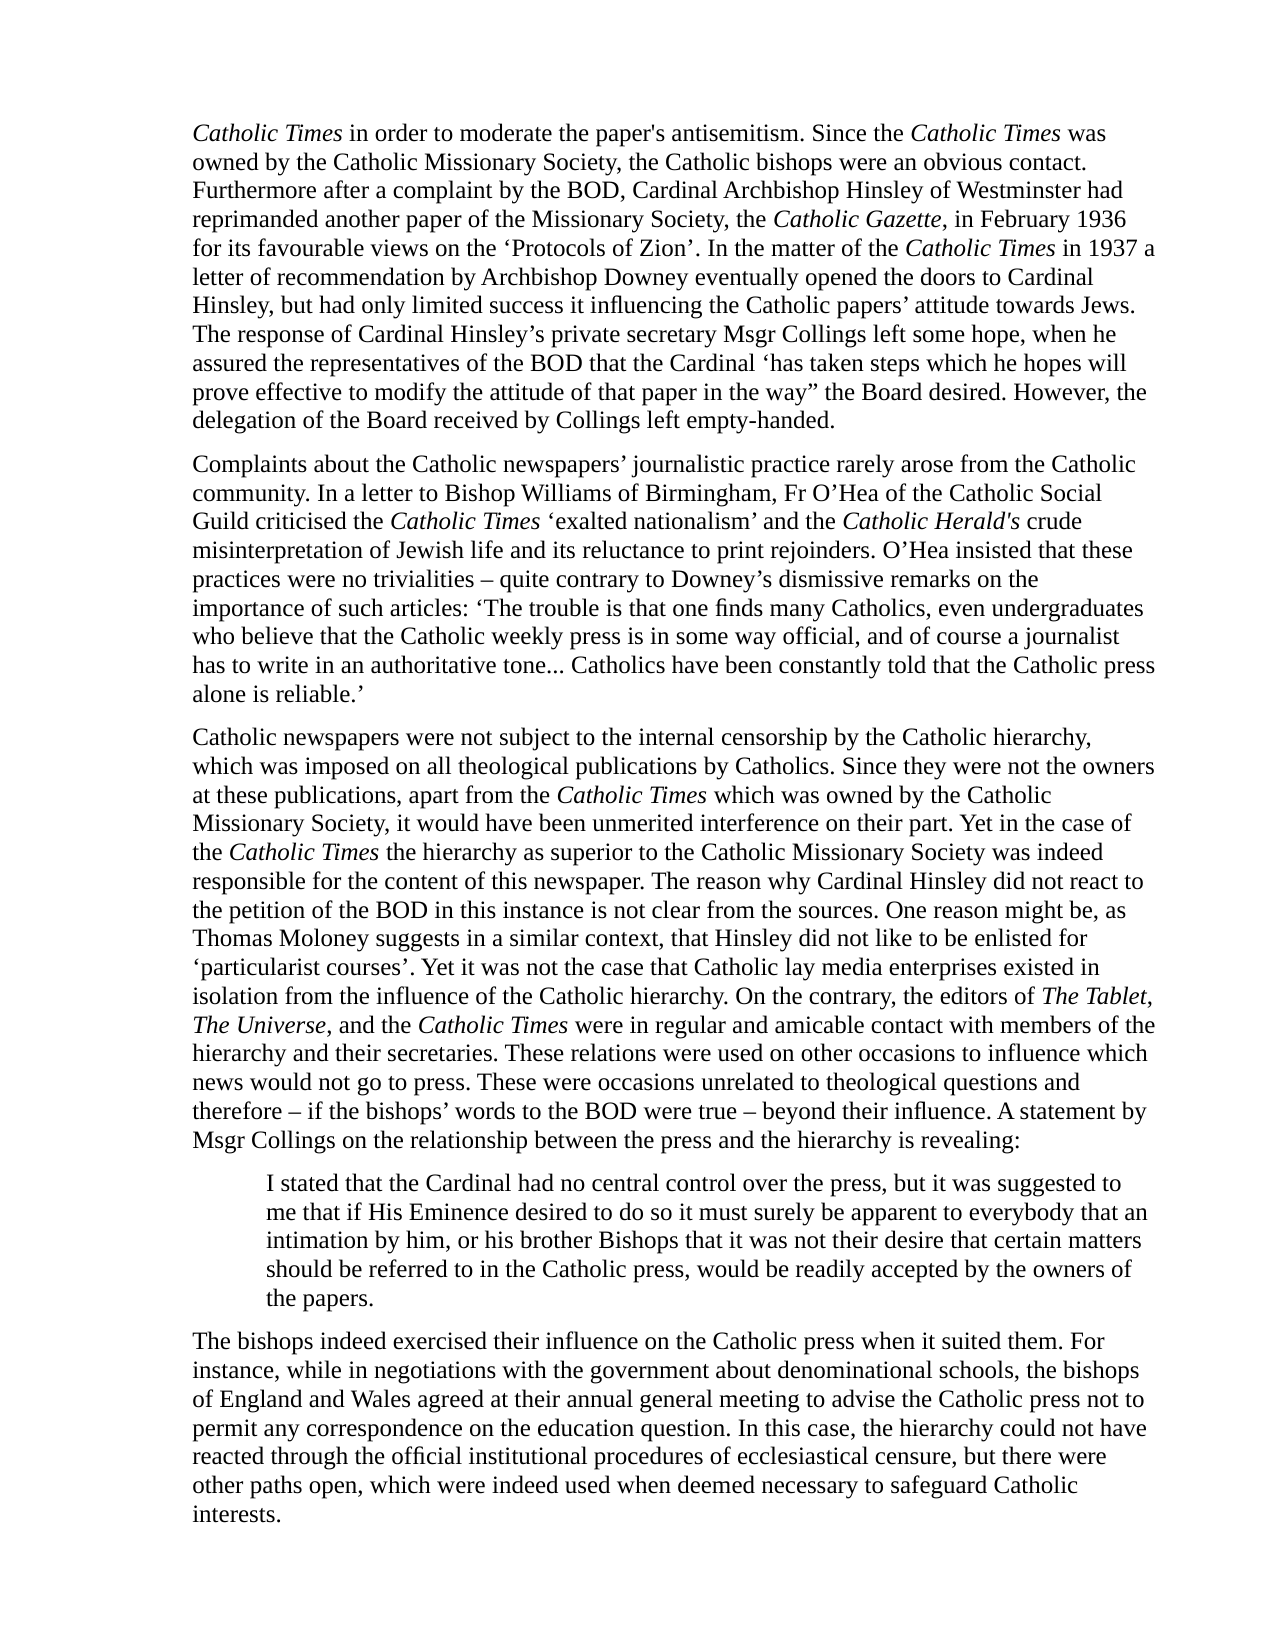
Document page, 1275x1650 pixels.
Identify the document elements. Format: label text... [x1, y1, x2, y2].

text I stated that the Cardinal had no central control over the press, but it was suggested to me that if His Eminence desired to do so it must surely be apparent to everybody that an intimation by him, or his brother Bishops that it was not their desire that certain matters should be referred to in the Catholic press, would be readily accepted by the owners of the papers. [266, 1168, 1157, 1312]
text Complaints about the Catholic newspapers’ journalistic practice rarely arose from the Catholic community. In a letter to Bishop Williams of Birmingham, Fr O’Hea of the Catholic Social Guild criticised the Catholic Times ‘exalted nationalism’ and the Catholic Herald's crude misinterpretation of Jewish life and its reluctance to print rejoinders. O’Hea insisted that these practices were no trivialities – quite contrary to Downey’s dismissive remarks on the importance of such articles: ‘The trouble is that one ﬁnds many Catholics, even undergraduates who believe that the Catholic weekly press is in some way official, and of course a journalist has to write in an authoritative tone... Catholics have been constantly told that the Catholic press alone is reliable.’ [192, 449, 1157, 708]
text Catholic newspapers were not subject to the internal censorship by the Catholic hierarchy, which was imposed on all theological publications by Catholics. Since they were not the owners at these publications, apart from the Catholic Times which was owned by the Catholic Missionary Society, it would have been unmerited interference on their part. Yet in the case of the Catholic Times the hierarchy as superior to the Catholic Missionary Society was indeed responsible for the content of this newspaper. The reason why Cardinal Hinsley did not react to the petition of the BOD in this instance is not clear from the sources. One reason might be, as Thomas Moloney suggests in a similar context, that Hinsley did not like to be enlisted for ‘particularist courses’. Yet it was not the case that Catholic lay media enterprises existed in isolation from the influence of the Catholic hierarchy. On the contrary, the editors of The Tablet, The Universe, and the Catholic Times were in regular and amicable contact with members of the hierarchy and their secretaries. These relations were used on other occasions to influence which news would not go to press. These were occasions unrelated to theological questions and therefore – if the bishops’ words to the BOD were true – beyond their inﬂuence. A statement by Msgr Collings on the relationship between the press and the hierarchy is revealing: [192, 722, 1157, 1153]
text The bishops indeed exercised their influence on the Catholic press when it suited them. For instance, while in negotiations with the government about denominational schools, the bishops of England and Wales agreed at their annual general meeting to advise the Catholic press not to permit any correspondence on the education question. In this case, the hierarchy could not have reacted through the ofﬁcial institutional procedures of ecclesiastical censure, but there were other paths open, which were indeed used when deemed necessary to safeguard Catholic interests. [192, 1326, 1157, 1528]
text Catholic Times in order to moderate the paper's antisemitism. Since the Catholic Times was owned by the Catholic Missionary Society, the Catholic bishops were an obvious contact. Furthermore after a complaint by the BOD, Cardinal Archbishop Hinsley of Westminster had reprimanded another paper of the Missionary Society, the Catholic Gazette, in February 1936 for its favourable views on the ‘Protocols of Zion’. In the matter of the Catholic Times in 1937 a letter of recommendation by Archbishop Downey eventually opened the doors to Cardinal Hinsley, but had only limited success it inﬂuencing the Catholic papers’ attitude towards Jews. The response of Cardinal Hinsley’s private secretary Msgr Collings left some hope, when he assured the representatives of the BOD that the Cardinal ‘has taken steps which he hopes will prove effective to modify the attitude of that paper in the way” the Board desired. However, the delegation of the Board received by Collings left empty-handed. [192, 118, 1157, 434]
